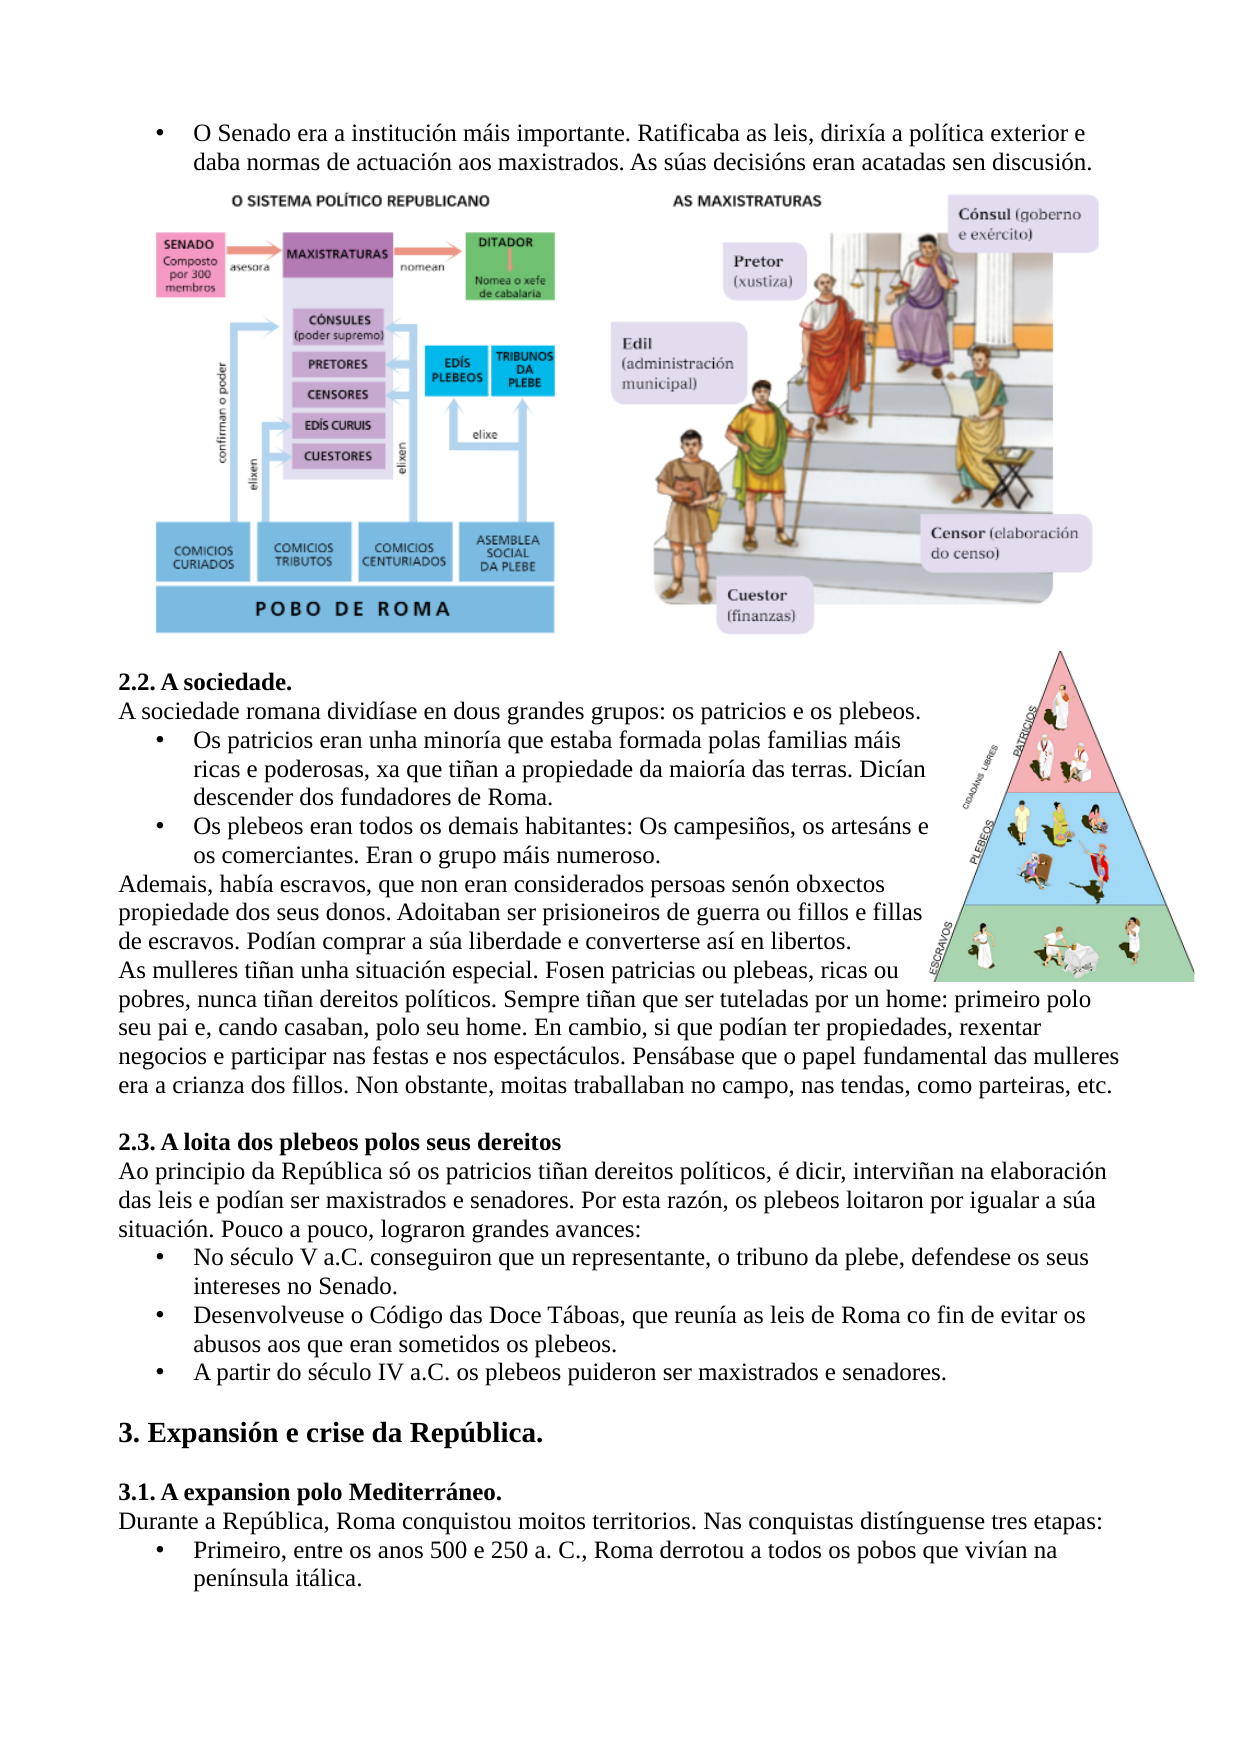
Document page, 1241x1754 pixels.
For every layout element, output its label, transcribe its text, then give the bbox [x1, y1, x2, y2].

list Os patricios eran unha minoría que estaba formada polas familias máis ricas e poderosas, xa que tiñan a propiedade da maioría das terras. Dicían descender dos fundadores de Roma. [156, 725, 929, 811]
list Primeiro, entre os anos 500 e 250 a. C., Roma derrotou a todos os pobos que vivían na península itálica. [156, 1535, 1122, 1592]
list O Senado era a institución máis importante. Ratificaba as leis, dirixía a política exterior e daba normas de actuación aos maxistrados. As súas decisións eran acatadas sen discusión. [156, 118, 1122, 176]
picture [141, 175, 1099, 639]
text Durante a República, Roma conquistou moitos territorios. Nas conquistas distínguense tres etapas: [118, 1506, 1122, 1535]
text 2.2. A sociedade. [118, 667, 929, 696]
text A sociedade romana dividíase en dous grandes grupos: os patricios e os plebeos. [118, 696, 929, 725]
text As mulleres tiñan unha situación especial. Fosen patricias ou plebeas, ricas ou pobres, nunca tiñan dereitos políticos. Sempre tiñan que ser tuteladas por un home: primeiro polo seu pai e, cando casaban, polo seu home. En cambio, si que podían ter propiedades, rexentar negocios e participar nas festas e nos espectáculos. Pensábase que o papel fundamental das mulleres era a crianza dos fillos. Non obstante, moitas traballaban no campo, nas tendas, como parteiras, etc. [118, 955, 1122, 1099]
text 3.1. A expansion polo Mediterráneo. [118, 1477, 1122, 1506]
list A partir do século IV a.C. os plebeos puideron ser maxistrados e senadores. [156, 1357, 1122, 1386]
picture [929, 651, 1195, 982]
list No século V a.C. conseguiron que un representante, o tribuno da plebe, defendese os seus intereses no Senado. [156, 1242, 1122, 1300]
list Os plebeos eran todos os demais habitantes: Os campesiños, os artesáns e os comerciantes. Eran o grupo máis numeroso. [156, 811, 929, 869]
text Ao principio da República só os patricios tiñan dereitos políticos, é dicir, interviñan na elaboración das leis e podían ser maxistrados e senadores. Por esta razón, os plebeos loitaron por igualar a súa situación. Pouco a pouco, lograron grandes avances: [118, 1156, 1122, 1242]
text 3. Expansión e crise da República. [118, 1415, 1122, 1448]
text 2.3. A loita dos plebeos polos seus dereitos [118, 1127, 1122, 1156]
text Ademais, había escravos, que non eran considerados persoas senón obxectos propiedade dos seus donos. Adoitaban ser prisioneiros de guerra ou fillos e fillas de escravos. Podían comprar a súa liberdade e converterse así en libertos. [118, 869, 929, 955]
list Desenvolveuse o Código das Doce Táboas, que reunía as leis de Roma co fin de evitar os abusos aos que eran sometidos os plebeos. [156, 1300, 1122, 1357]
